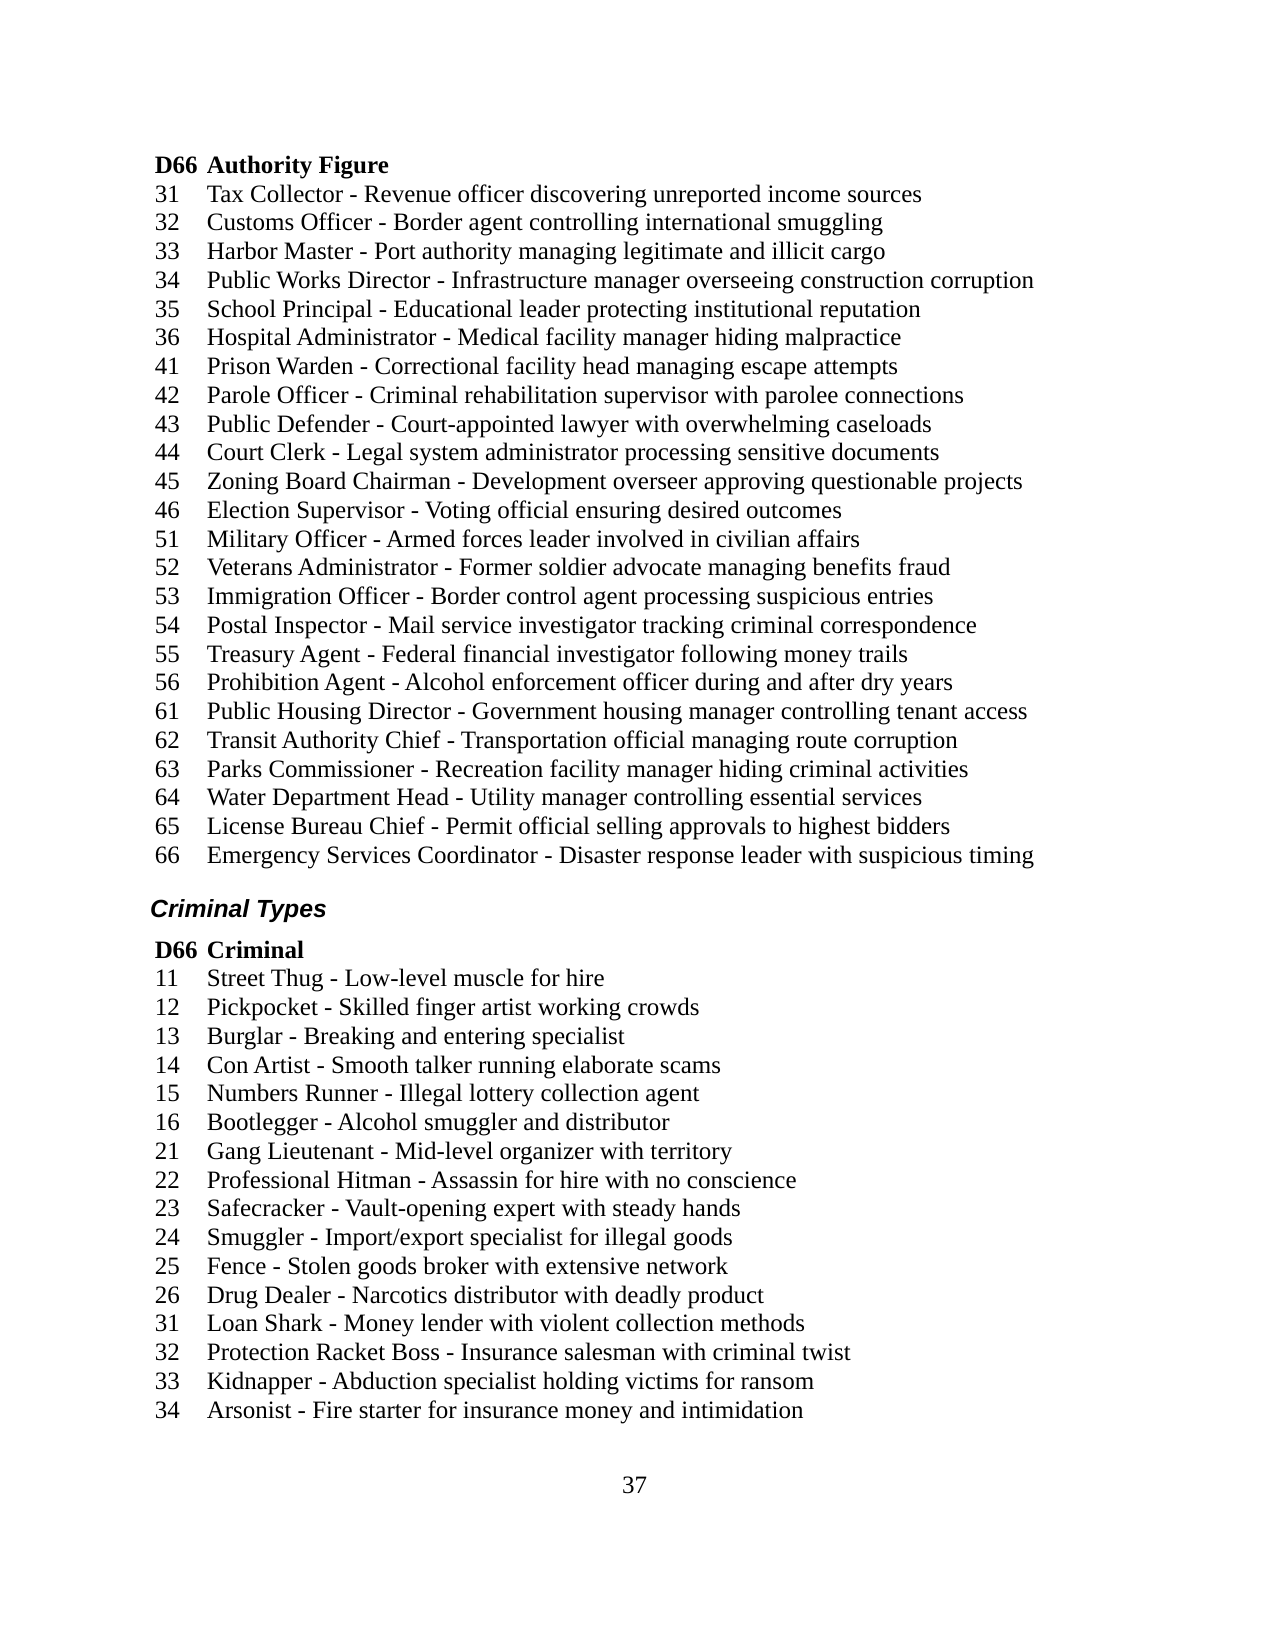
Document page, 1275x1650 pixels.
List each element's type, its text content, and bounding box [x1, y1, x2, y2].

table_cell 31 [150, 1309, 202, 1337]
table_cell 14 [150, 1050, 202, 1078]
table_cell Smuggler - Import/export specialist for illegal goods [202, 1222, 1125, 1251]
table_cell 15 [150, 1079, 202, 1107]
table_cell 51 [150, 524, 202, 552]
table_cell 55 [150, 639, 202, 667]
table_cell 46 [150, 495, 202, 524]
table_cell Court Clerk - Legal system administrator processing sensitive documents [202, 438, 1125, 466]
table_header D66 [150, 150, 202, 179]
table_header Authority Figure [202, 150, 1125, 179]
table_cell Customs Officer - Border agent controlling international smuggling [202, 208, 1125, 236]
table_cell Postal Inspector - Mail service investigator tracking criminal correspondence [202, 610, 1125, 639]
table_cell 66 [150, 840, 202, 869]
table_cell 32 [150, 208, 202, 236]
table_cell Numbers Runner - Illegal lottery collection agent [202, 1079, 1125, 1107]
table_cell Election Supervisor - Voting official ensuring desired outcomes [202, 495, 1125, 524]
table_cell Prohibition Agent - Alcohol enforcement officer during and after dry years [202, 668, 1125, 696]
table_cell Immigration Officer - Border control agent processing suspicious entries [202, 581, 1125, 610]
table_cell 16 [150, 1107, 202, 1136]
table_cell Emergency Services Coordinator - Disaster response leader with suspicious timing [202, 840, 1125, 869]
table_cell 13 [150, 1021, 202, 1050]
table_cell Military Officer - Armed forces leader involved in civilian affairs [202, 524, 1125, 552]
table_cell 25 [150, 1251, 202, 1280]
table_cell 35 [150, 294, 202, 322]
table_header Criminal [202, 935, 1125, 963]
table_cell Zoning Board Chairman - Development overseer approving questionable projects [202, 466, 1125, 495]
table_cell Loan Shark - Money lender with violent collection methods [202, 1309, 1125, 1337]
table_cell 43 [150, 409, 202, 437]
table_cell Tax Collector - Revenue officer discovering unreported income sources [202, 179, 1125, 207]
table_cell Pickpocket - Skilled finger artist working crowds [202, 992, 1125, 1021]
table_cell 24 [150, 1222, 202, 1251]
table_cell Kidnapper - Abduction specialist holding victims for ransom [202, 1366, 1125, 1395]
table_cell 62 [150, 725, 202, 754]
table_cell Fence - Stolen goods broker with extensive network [202, 1251, 1125, 1280]
table_cell 31 [150, 179, 202, 207]
table_cell School Principal - Educational leader protecting institutional reputation [202, 294, 1125, 322]
table_cell Prison Warden - Correctional facility head managing escape attempts [202, 351, 1125, 380]
table_cell Water Department Head - Utility manager controlling essential services [202, 783, 1125, 811]
table_cell 11 [150, 964, 202, 992]
table_cell 12 [150, 992, 202, 1021]
table_cell 21 [150, 1136, 202, 1165]
table_cell Drug Dealer - Narcotics distributor with deadly product [202, 1280, 1125, 1308]
table_cell Arsonist - Fire starter for insurance money and intimidation [202, 1395, 1125, 1423]
table_cell 52 [150, 553, 202, 581]
table_cell 44 [150, 438, 202, 466]
table_cell 56 [150, 668, 202, 696]
table_cell Street Thug - Low-level muscle for hire [202, 964, 1125, 992]
table_cell Bootlegger - Alcohol smuggler and distributor [202, 1107, 1125, 1136]
table_cell 34 [150, 265, 202, 294]
table_cell Safecracker - Vault-opening expert with steady hands [202, 1194, 1125, 1222]
table_cell Con Artist - Smooth talker running elaborate scams [202, 1050, 1125, 1078]
table_cell 42 [150, 380, 202, 409]
subtitle Criminal Types [150, 894, 1125, 922]
table_cell Transit Authority Chief - Transportation official managing route corruption [202, 725, 1125, 754]
table_cell 65 [150, 811, 202, 840]
table_cell License Bureau Chief - Permit official selling approvals to highest bidders [202, 811, 1125, 840]
table_cell 22 [150, 1165, 202, 1193]
table_cell 23 [150, 1194, 202, 1222]
table_cell Parole Officer - Criminal rehabilitation supervisor with parolee connections [202, 380, 1125, 409]
table_cell Public Works Director - Infrastructure manager overseeing construction corruption [202, 265, 1125, 294]
table_cell 54 [150, 610, 202, 639]
table_cell 33 [150, 236, 202, 265]
table_cell Harbor Master - Port authority managing legitimate and illicit cargo [202, 236, 1125, 265]
table_cell 33 [150, 1366, 202, 1395]
table_cell 26 [150, 1280, 202, 1308]
table_cell 61 [150, 696, 202, 725]
table_cell 34 [150, 1395, 202, 1423]
table_cell 41 [150, 351, 202, 380]
table_cell 45 [150, 466, 202, 495]
table_cell 64 [150, 783, 202, 811]
table_cell Burglar - Breaking and entering specialist [202, 1021, 1125, 1050]
table_cell Protection Racket Boss - Insurance salesman with criminal twist [202, 1337, 1125, 1366]
table_cell Hospital Administrator - Medical facility manager hiding malpractice [202, 323, 1125, 351]
table_cell Parks Commissioner - Recreation facility manager hiding criminal activities [202, 754, 1125, 782]
table_cell Professional Hitman - Assassin for hire with no conscience [202, 1165, 1125, 1193]
table_cell 53 [150, 581, 202, 610]
table_cell Veterans Administrator - Former soldier advocate managing benefits fraud [202, 553, 1125, 581]
table_cell 32 [150, 1337, 202, 1366]
table_cell Public Defender - Court-appointed lawyer with overwhelming caseloads [202, 409, 1125, 437]
table_cell Treasury Agent - Federal financial investigator following money trails [202, 639, 1125, 667]
table_cell 36 [150, 323, 202, 351]
table_cell 63 [150, 754, 202, 782]
table_cell Gang Lieutenant - Mid-level organizer with territory [202, 1136, 1125, 1165]
table_cell Public Housing Director - Government housing manager controlling tenant access [202, 696, 1125, 725]
table_header D66 [150, 935, 202, 963]
